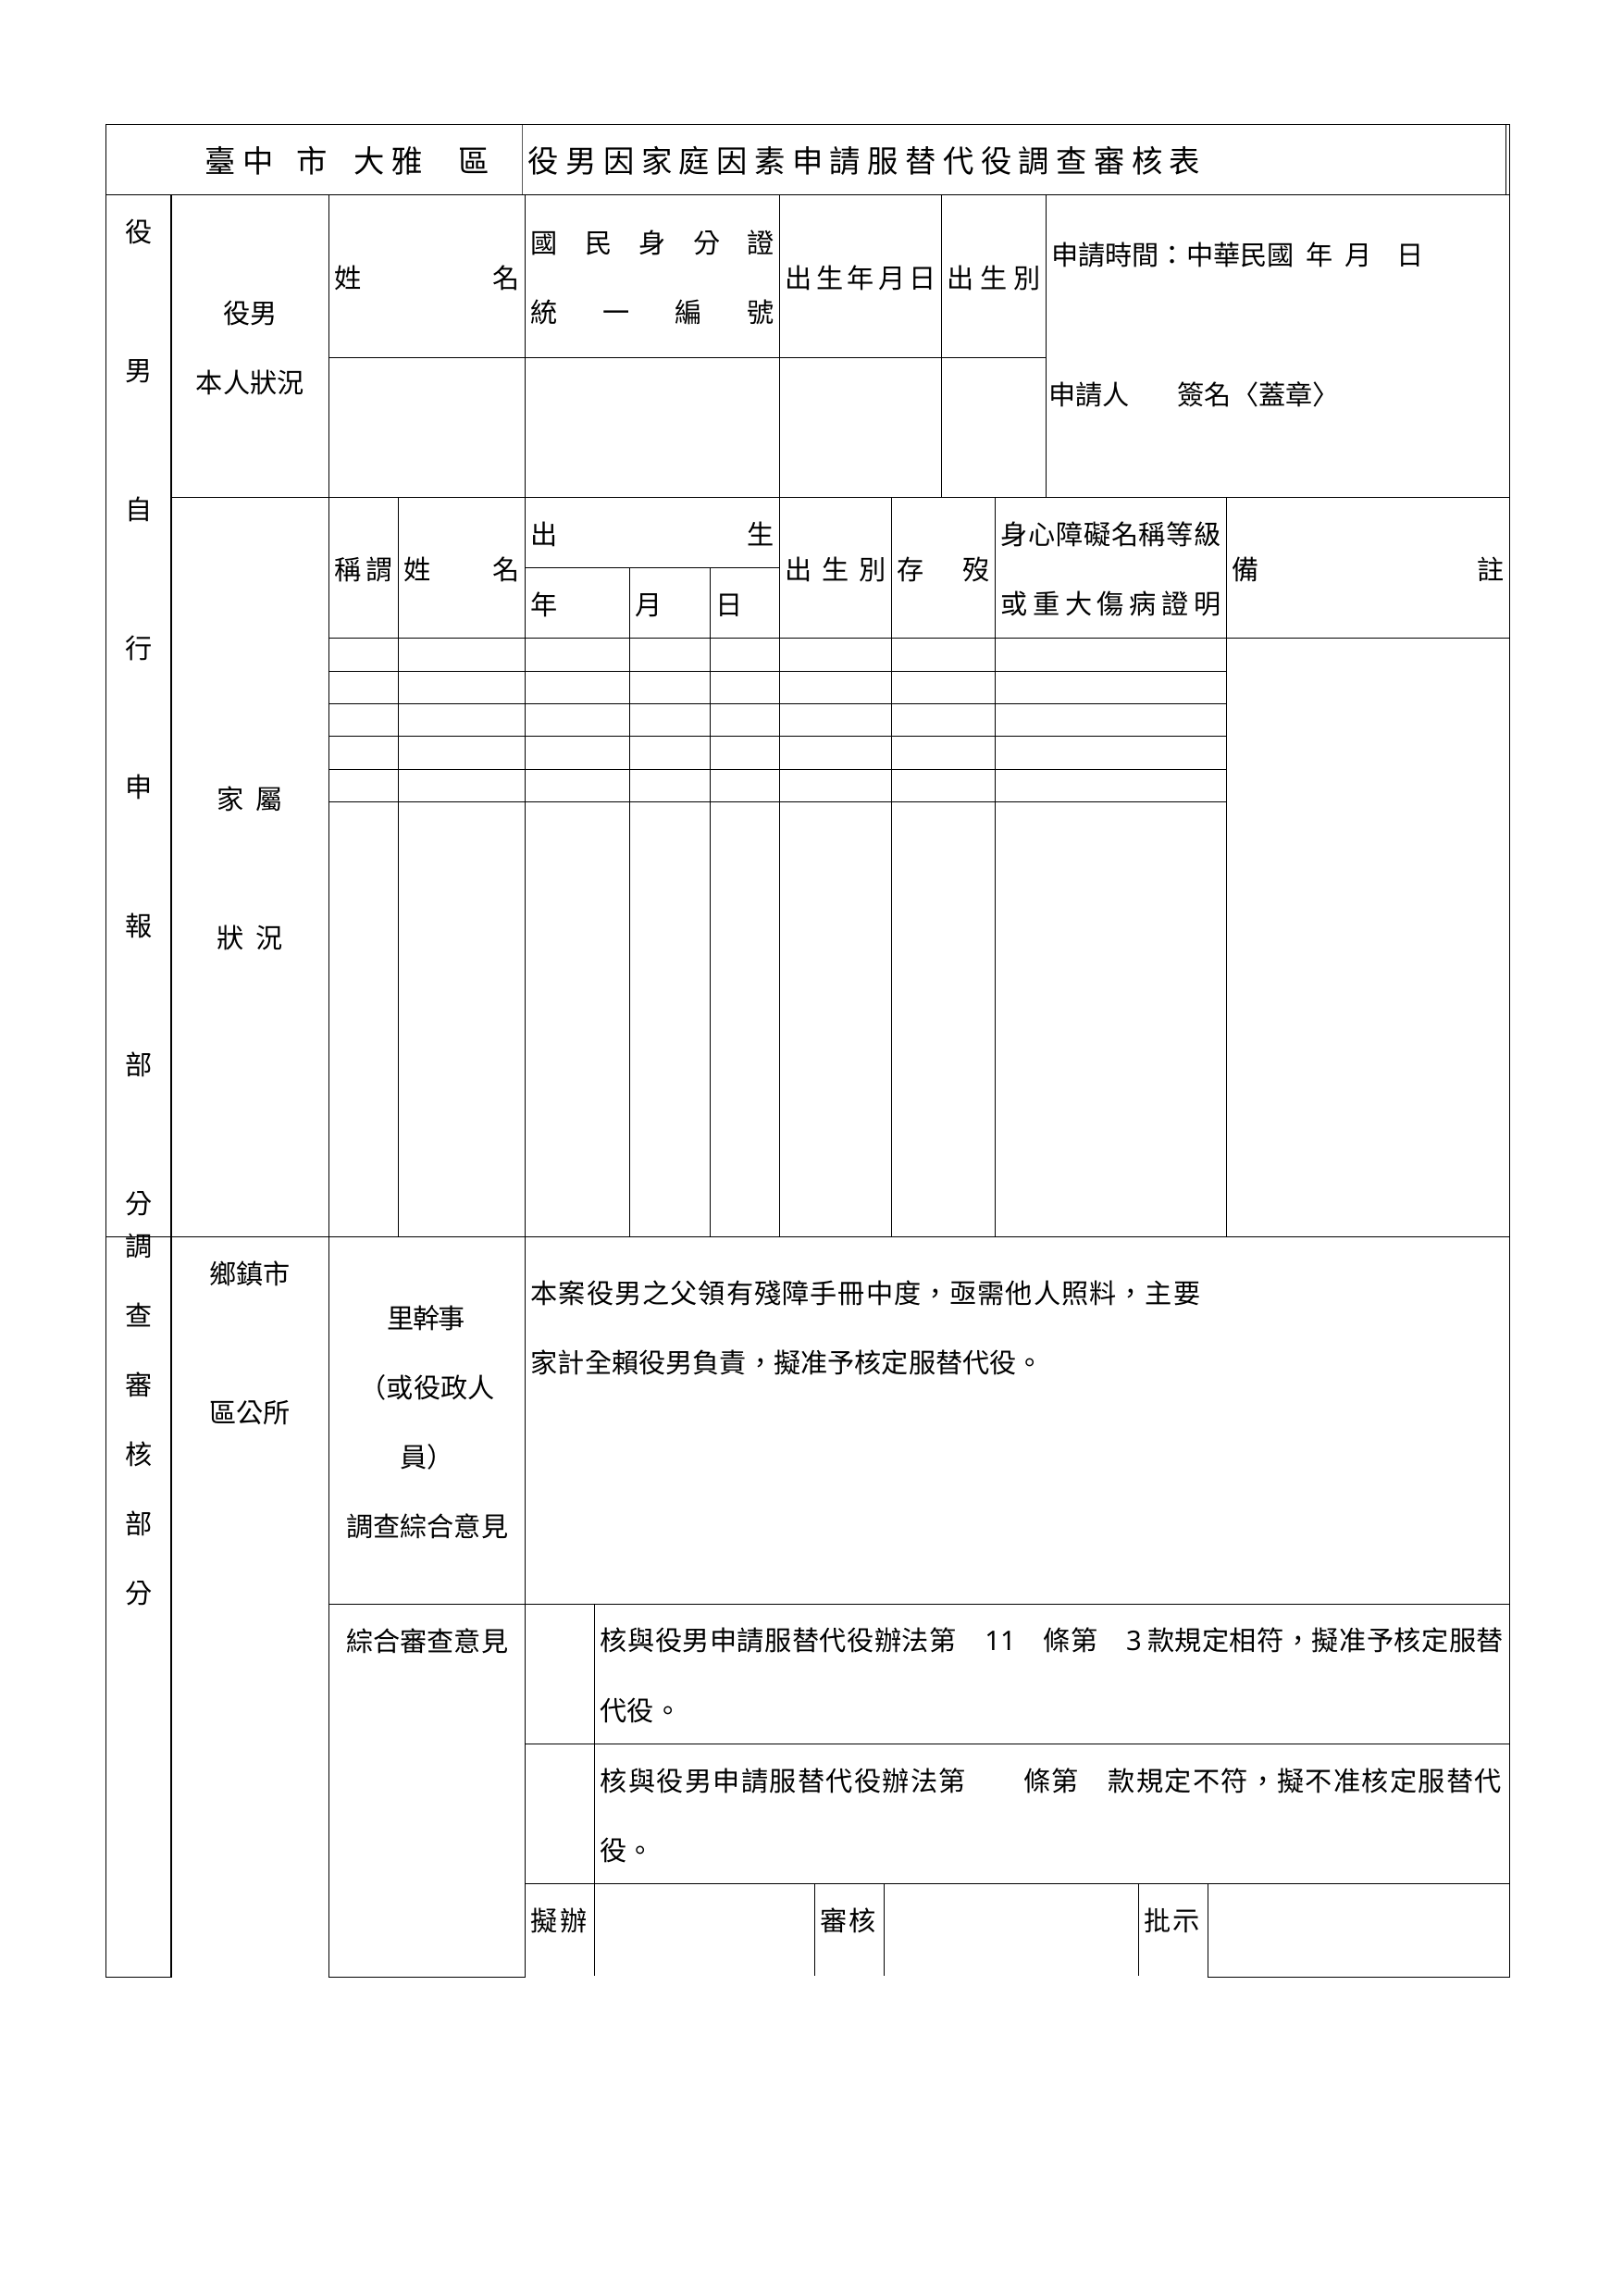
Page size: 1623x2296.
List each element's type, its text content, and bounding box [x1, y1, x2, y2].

table_cell 鄉鎮市 區公所 [172, 1237, 328, 1977]
table_cell 家 屬 狀 況 [172, 498, 328, 1236]
table_cell [780, 672, 891, 703]
table_cell [711, 770, 779, 801]
table_header 區 [456, 125, 522, 194]
table_header 大 雅 [328, 125, 456, 194]
table_cell [595, 1884, 814, 1977]
table_cell [711, 802, 779, 1236]
table_cell 出生年月日 [780, 195, 941, 357]
table_cell [399, 639, 525, 670]
table_cell 月 [630, 568, 710, 638]
table_cell [329, 802, 398, 1236]
table_cell [526, 770, 629, 801]
table_cell [526, 802, 629, 1236]
table_cell [1208, 1237, 1509, 1604]
table_cell 稱謂 [329, 498, 398, 638]
table_cell [526, 1744, 594, 1883]
table_cell [996, 802, 1226, 1236]
table_cell 役男 本人狀況 [172, 195, 328, 497]
table_header 役 男 因 家 庭 因 素 申 請 服 替 代 役 調 查 審 核 表 [526, 125, 1505, 194]
table_header 市 [294, 125, 328, 194]
table_cell 申請時間：中華民國 年 月 日 [1047, 195, 1509, 357]
table_cell [996, 672, 1226, 703]
table_cell [399, 672, 525, 703]
table_cell 年 [526, 568, 629, 638]
table_cell [630, 704, 710, 736]
table_cell [1227, 639, 1509, 1236]
table_cell [892, 737, 995, 769]
table_cell [996, 704, 1226, 736]
table_cell 日 [711, 568, 779, 638]
table_cell [526, 639, 629, 670]
table_header 臺 中 [106, 125, 294, 194]
table_cell 批 示 [1138, 1884, 1208, 1977]
table_cell 出生 [526, 498, 779, 567]
table_cell [996, 770, 1226, 801]
table_cell 申請人 簽名〈蓋章〉 [1047, 358, 1509, 497]
table_cell [780, 358, 941, 497]
table_cell 核與役男申請服替代役辦法第 11 條第 3款規定相符，擬准予核定服替代役。 [595, 1605, 1509, 1744]
table_cell [711, 737, 779, 769]
table_cell [892, 672, 995, 703]
table_cell [526, 1605, 594, 1744]
table_cell [780, 639, 891, 670]
table_cell [329, 639, 398, 670]
table_cell [780, 737, 891, 769]
table_cell [526, 737, 629, 769]
table_cell [329, 704, 398, 736]
table_cell [399, 770, 525, 801]
table_cell 審 核 [814, 1884, 884, 1977]
table_cell [630, 802, 710, 1236]
table_cell 姓名 [329, 195, 525, 357]
table_cell [711, 639, 779, 670]
table_cell 調 查 審 核 部 分 [106, 1237, 170, 1977]
table_cell 綜合審查意見 [329, 1605, 525, 1977]
table_cell 核與役男申請服替代役辦法第 條第 款規定不符，擬不准核定服替代役。 [595, 1744, 1509, 1883]
table_cell [526, 672, 629, 703]
table_cell [329, 770, 398, 801]
table_cell [526, 704, 629, 736]
table_cell [996, 639, 1226, 670]
table_cell [892, 802, 995, 1236]
table_cell [884, 1884, 1138, 1977]
table_cell [630, 770, 710, 801]
table_cell [399, 737, 525, 769]
table_cell [630, 639, 710, 670]
table_cell [329, 672, 398, 703]
table_cell [526, 358, 779, 497]
table_cell 出生別 [780, 498, 891, 638]
table_cell [711, 704, 779, 736]
table_cell [892, 704, 995, 736]
table_cell 擬 辦 [526, 1884, 595, 1977]
table_cell [329, 737, 398, 769]
table_cell [630, 737, 710, 769]
table_cell [711, 672, 779, 703]
table_cell [630, 672, 710, 703]
table_cell 本案役男之父領有殘障手冊中度，亟需他人照料，主要家計全賴役男負責，擬准予核定服替代役。 [526, 1237, 1208, 1604]
table_cell [996, 737, 1226, 769]
table_cell 出生別 [942, 195, 1046, 357]
table_cell 存歿 [892, 498, 995, 638]
table_cell [1208, 1884, 1509, 1977]
table_cell 身心障礙名稱等級 或重大傷病證明 [996, 498, 1226, 638]
table_cell [329, 358, 525, 497]
table_cell 姓名 [399, 498, 525, 638]
table_cell 役 男 自 行 申 報 部 分 [106, 195, 170, 1236]
table_cell [942, 358, 1046, 497]
table_cell [399, 704, 525, 736]
table_cell [780, 802, 891, 1236]
table_cell [399, 802, 525, 1236]
table_cell [892, 639, 995, 670]
table_cell 國民身分證 統一編號 [526, 195, 779, 357]
table_cell 里幹事 （或役政人員） 調查綜合意見 [329, 1237, 525, 1604]
table_cell [780, 704, 891, 736]
table_cell 備註 [1227, 498, 1509, 638]
table_cell [892, 770, 995, 801]
table_cell [780, 770, 891, 801]
